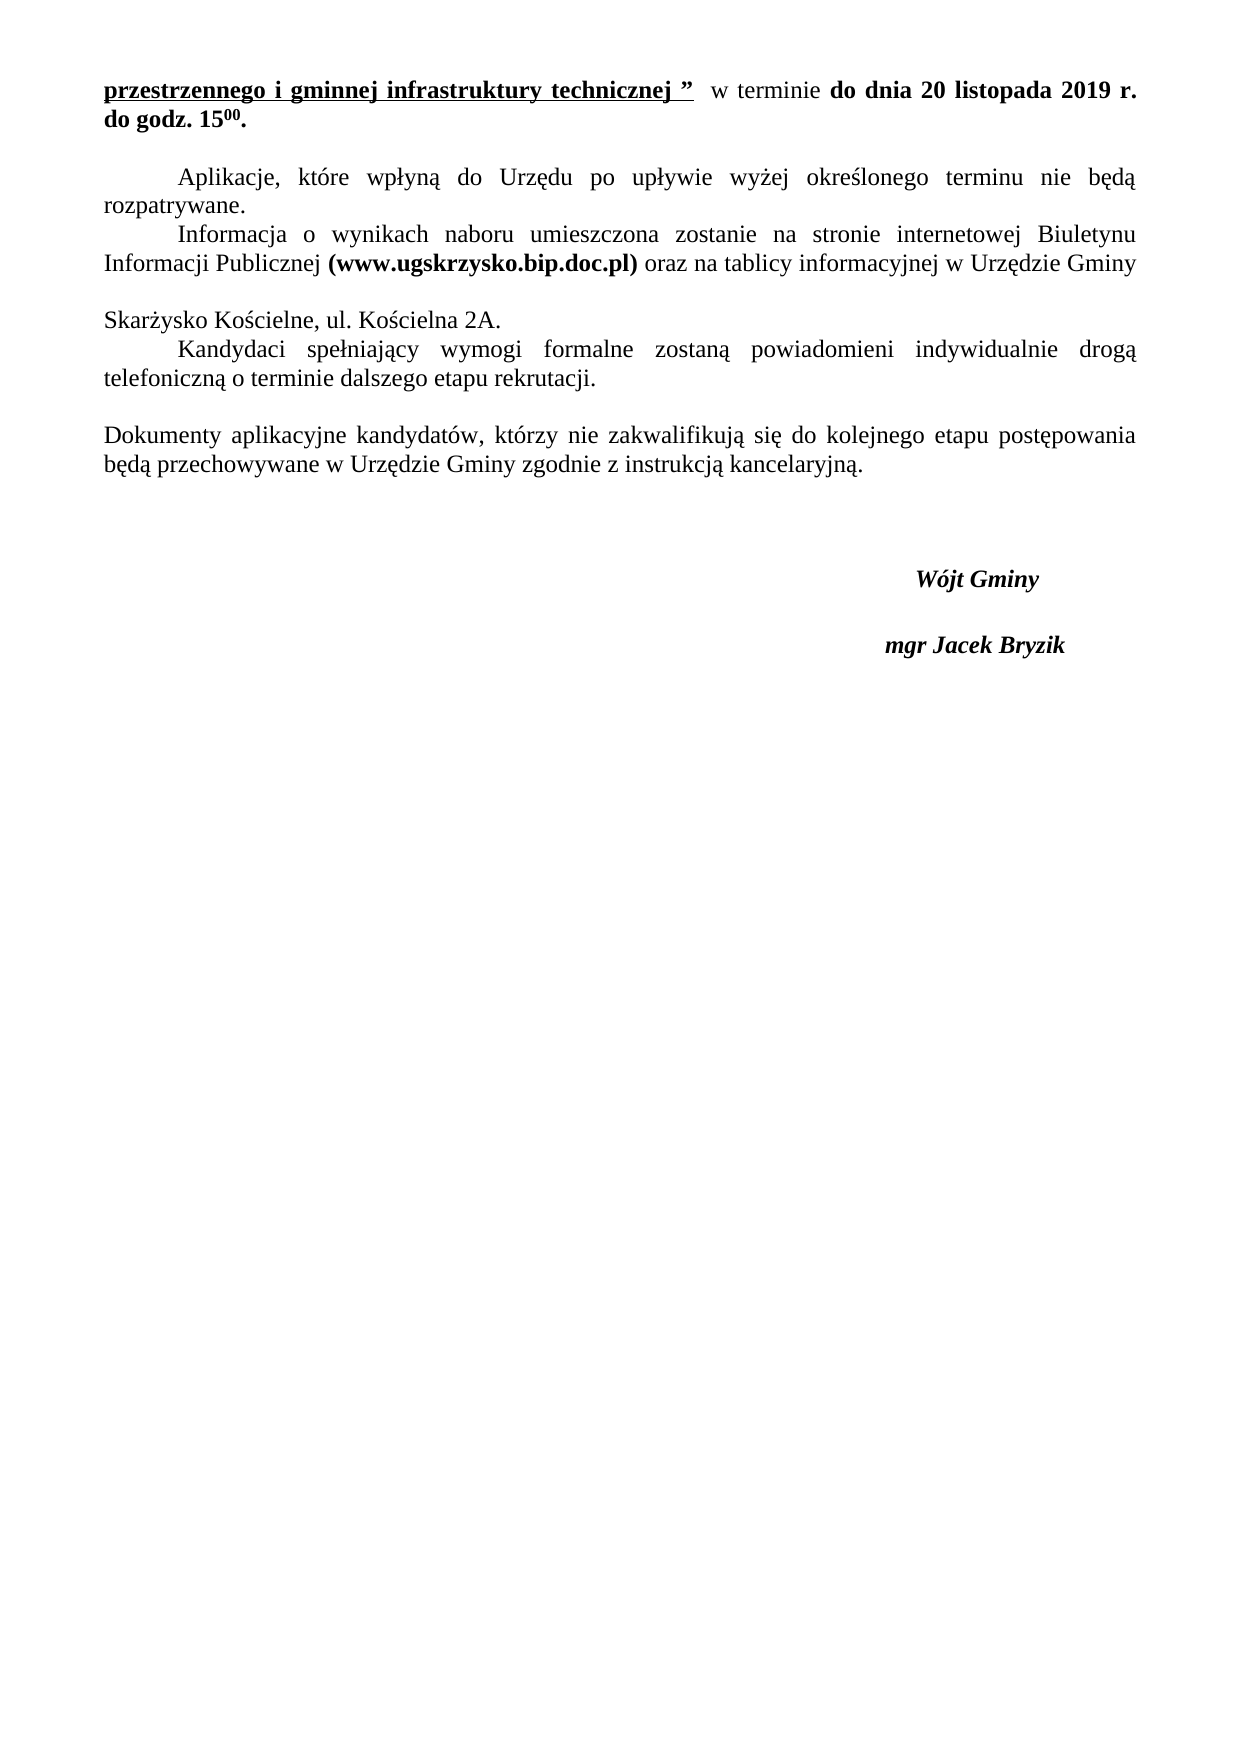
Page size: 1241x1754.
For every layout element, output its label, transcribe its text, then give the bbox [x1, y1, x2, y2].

text Aplikacje, które wpłyną do Urzędu po upływie wyżej określonego terminu nie będą rozpatrywane. [103, 162, 1137, 219]
text Informacja o wynikach naboru umieszczona zostanie na stronie internetowej Biuletynu Informacji Publicznej (www.ugskrzysko.bip.doc.pl) oraz na tablicy informacyjnej w Urzędzie Gminy Skarżysko Kościelne, ul. Kościelna 2A. [103, 219, 1137, 334]
text mgr Jacek Bryzik [103, 630, 1137, 659]
text Dokumenty aplikacyjne kandydatów, którzy nie zakwalifikują się do kolejnego etapu postępowania będą przechowywane w Urzędzie Gminy zgodnie z instrukcją kancelaryjną. [103, 421, 1137, 478]
text Wójt Gminy [103, 564, 1137, 593]
text przestrzennego i gminnej infrastruktury technicznej ” w terminie do dnia 20 listopada 2019 r. do godz. 1500. [103, 74, 1137, 133]
text Kandydaci spełniający wymogi formalne zostaną powiadomieni indywidualnie drogą telefoniczną o terminie dalszego etapu rekrutacji. [103, 334, 1137, 392]
